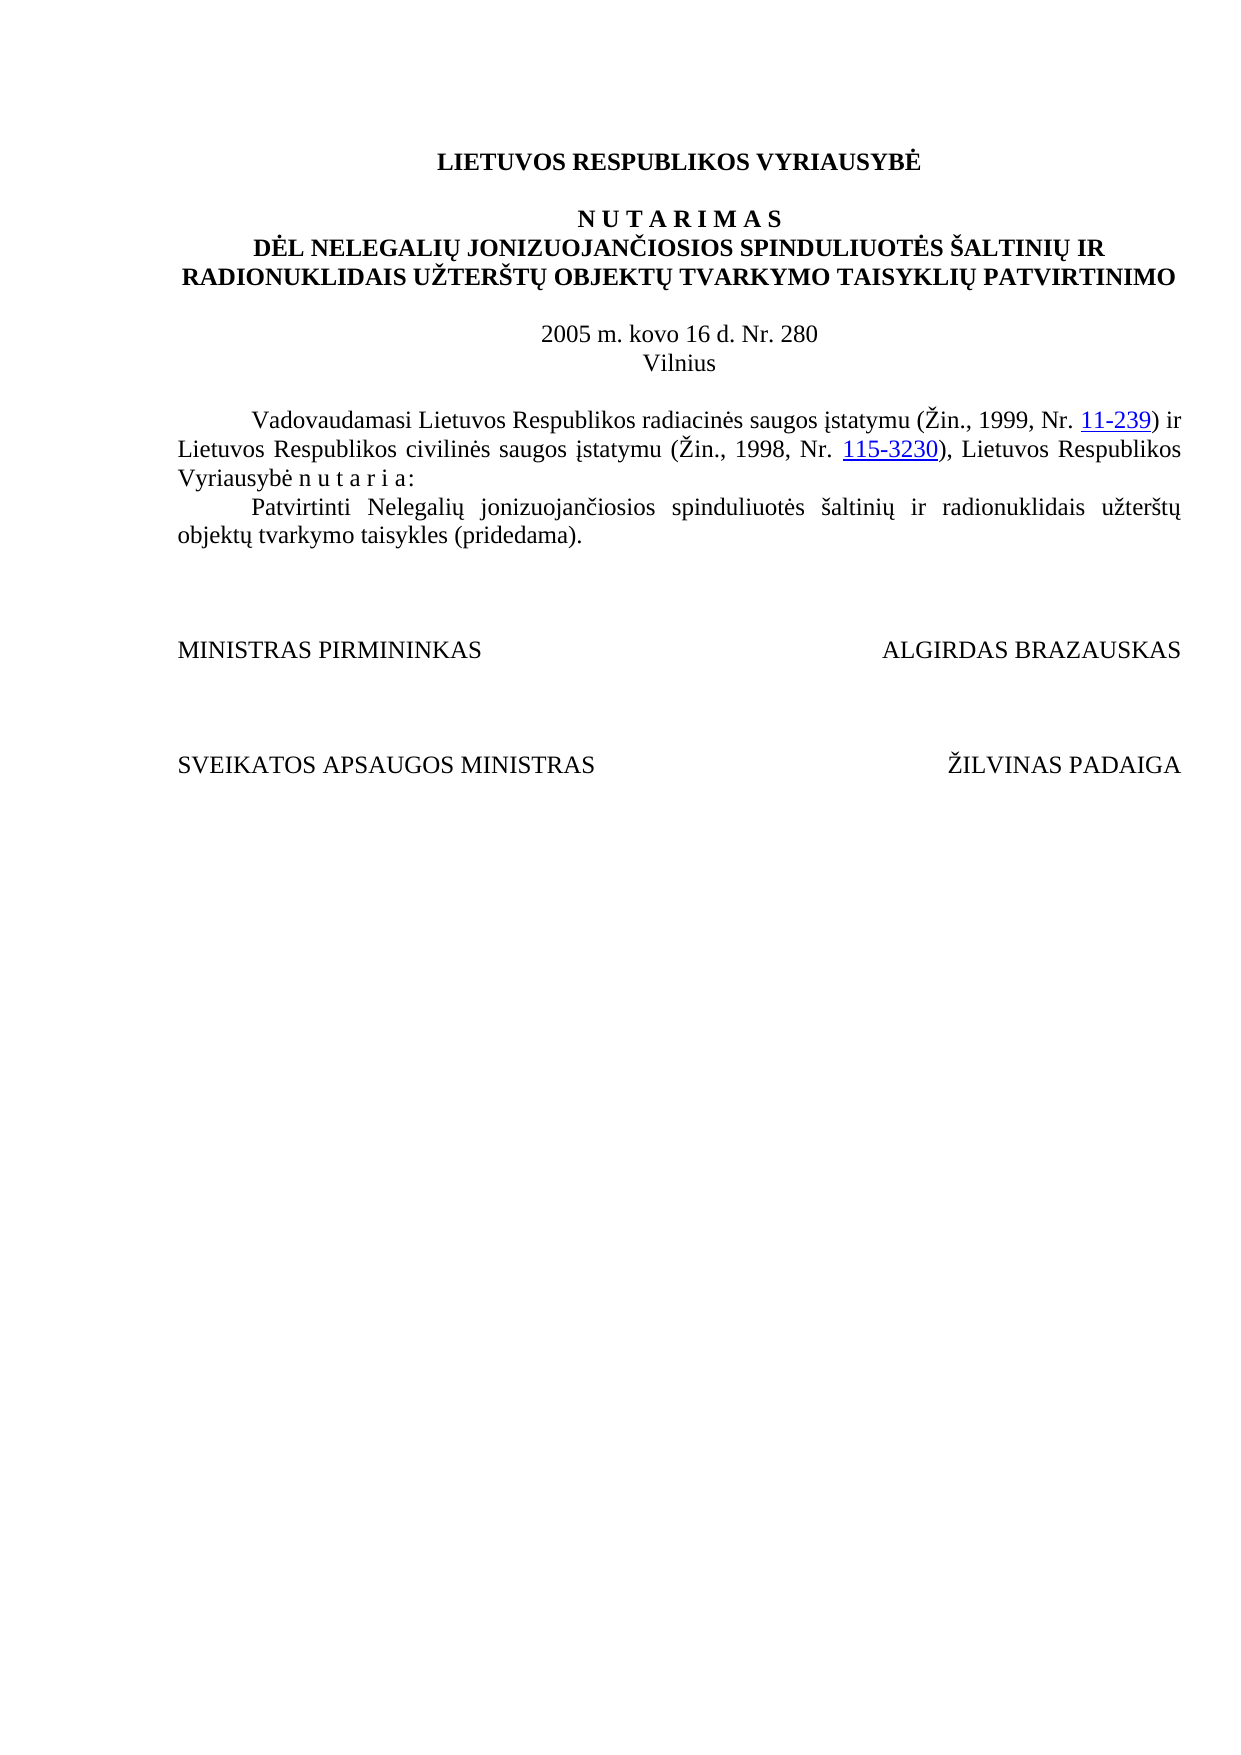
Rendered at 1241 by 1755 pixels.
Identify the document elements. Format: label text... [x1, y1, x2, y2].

text DĖL NELEGALIŲ JONIZUOJANČIOSIOS SPINDULIUOTĖS ŠALTINIŲ IR RADIONUKLIDAIS UŽTERŠTŲ OBJEKTŲ TVARKYMO TAISYKLIŲ PATVIRTINIMO [177, 233, 1181, 291]
text Vadovaudamasi Lietuvos Respublikos radiacinės saugos įstatymu (Žin., 1999, Nr. 11-239) ir Lietuvos Respublikos civilinės saugos įstatymu (Žin., 1998, Nr. 115-3230), Lietuvos Respublikos Vyriausybė nutaria: [177, 406, 1181, 492]
text Patvirtinti Nelegalių jonizuojančiosios spinduliuotės šaltinių ir radionuklidais užterštų objektų tvarkymo taisykles (pridedama). [177, 492, 1181, 549]
text N U T A R I M A S [177, 204, 1181, 233]
text SVEIKATOS APSAUGOS MINISTRAS ŽILVINAS PADAIGA [177, 751, 1181, 779]
text 2005 m. kovo 16 d. Nr. 280 [177, 319, 1181, 348]
text LIETUVOS RESPUBLIKOS VYRIAUSYBĖ [177, 147, 1181, 176]
text MINISTRAS PIRMININKAS ALGIRDAS BRAZAUSKAS [177, 636, 1181, 664]
text Vilnius [177, 348, 1181, 377]
